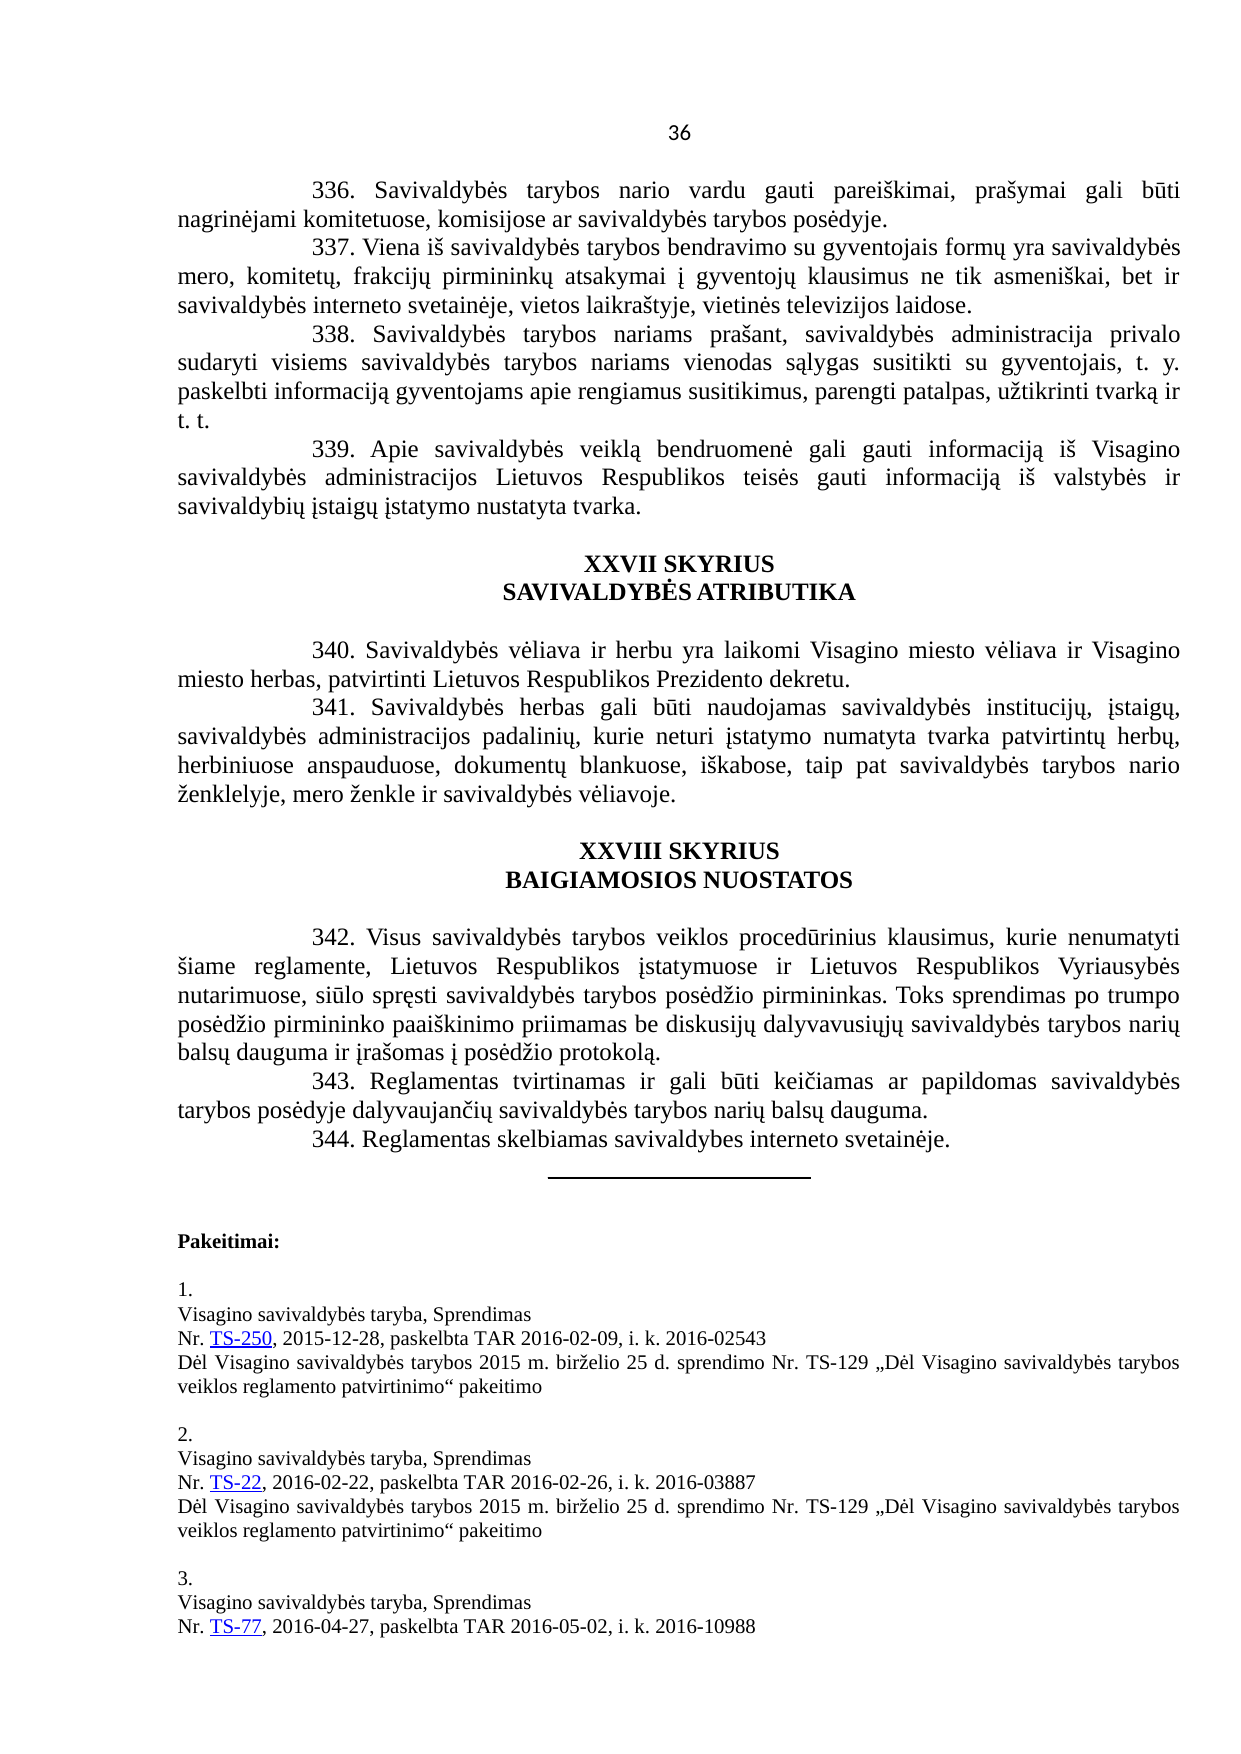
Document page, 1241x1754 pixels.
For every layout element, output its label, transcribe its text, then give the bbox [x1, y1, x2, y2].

text 1. [177, 1277, 1181, 1301]
text Visagino savivaldybės taryba, Sprendimas [177, 1446, 1181, 1470]
text Dėl Visagino savivaldybės tarybos 2015 m. birželio 25 d. sprendimo Nr. TS-129 „Dėl Visagino savivaldybės tarybos veiklos reglamento patvirtinimo“ pakeitimo [177, 1494, 1181, 1542]
text Visagino savivaldybės taryba, Sprendimas [177, 1301, 1181, 1326]
text 3. [177, 1566, 1181, 1590]
text 340. Savivaldybės vėliava ir herbu yra laikomi Visagino miesto vėliava ir Visagino miesto herbas, patvirtinti Lietuvos Respublikos Prezidento dekretu. [177, 635, 1181, 692]
text Nr. TS-250, 2015-12-28, paskelbta TAR 2016-02-09, i. k. 2016-02543 [177, 1326, 1181, 1349]
text 336. Savivaldybės tarybos nario vardu gauti pareiškimai, prašymai gali būti nagrinėjami komitetuose, komisijose ar savivaldybės tarybos posėdyje. [177, 175, 1181, 232]
text Pakeitimai: [177, 1229, 1181, 1253]
text BAIGIAMOSIOS NUOSTATOS [177, 865, 1181, 894]
text 342. Visus savivaldybės tarybos veiklos procedūrinius klausimus, kurie nenumatyti šiame reglamente, Lietuvos Respublikos įstatymuose ir Lietuvos Respublikos Vyriausybės nutarimuose, siūlo spręsti savivaldybės tarybos posėdžio pirmininkas. Toks sprendimas po trumpo posėdžio pirmininko paaiškinimo priimamas be diskusijų dalyvavusiųjų savivaldybės tarybos narių balsų dauguma ir įrašomas į posėdžio protokolą. [177, 922, 1181, 1066]
text 338. Savivaldybės tarybos nariams prašant, savivaldybės administracija privalo sudaryti visiems savivaldybės tarybos nariams vienodas sąlygas susitikti su gyventojais, t. y. paskelbti informaciją gyventojams apie rengiamus susitikimus, parengti patalpas, užtikrinti tvarką ir t. t. [177, 319, 1181, 434]
text 337. Viena iš savivaldybės tarybos bendravimo su gyventojais formų yra savivaldybės mero, komitetų, frakcijų pirmininkų atsakymai į gyventojų klausimus ne tik asmeniškai, bet ir savivaldybės interneto svetainėje, vietos laikraštyje, vietinės televizijos laidose. [177, 232, 1181, 319]
text 344. Reglamentas skelbiamas savivaldybes interneto svetainėje. [177, 1124, 1181, 1152]
text SAVIVALDYBĖS ATRIBUTIKA [177, 577, 1181, 606]
text XXVII SKYRIUS [177, 549, 1181, 577]
text 2. [177, 1422, 1181, 1446]
text 339. Apie savivaldybės veiklą bendruomenė gali gauti informaciją iš Visagino savivaldybės administracijos Lietuvos Respublikos teisės gauti informaciją iš valstybės ir savivaldybių įstaigų įstatymo nustatyta tvarka. [177, 434, 1181, 520]
text Nr. TS-22, 2016-02-22, paskelbta TAR 2016-02-26, i. k. 2016-03887 [177, 1470, 1181, 1494]
text Nr. TS-77, 2016-04-27, paskelbta TAR 2016-05-02, i. k. 2016-10988 [177, 1614, 1181, 1638]
text Dėl Visagino savivaldybės tarybos 2015 m. birželio 25 d. sprendimo Nr. TS-129 „Dėl Visagino savivaldybės tarybos veiklos reglamento patvirtinimo“ pakeitimo [177, 1349, 1181, 1398]
text XXVIII SKYRIUS [177, 836, 1181, 865]
text Visagino savivaldybės taryba, Sprendimas [177, 1590, 1181, 1614]
text 341. Savivaldybės herbas gali būti naudojamas savivaldybės institucijų, įstaigų, savivaldybės administracijos padalinių, kurie neturi įstatymo numatyta tvarka patvirtintų herbų, herbiniuose anspauduose, dokumentų blankuose, iškabose, taip pat savivaldybės tarybos nario ženklelyje, mero ženkle ir savivaldybės vėliavoje. [177, 692, 1181, 807]
text 343. Reglamentas tvirtinamas ir gali būti keičiamas ar papildomas savivaldybės tarybos posėdyje dalyvaujančių savivaldybės tarybos narių balsų dauguma. [177, 1066, 1181, 1124]
text _____________________ [177, 1152, 1181, 1181]
